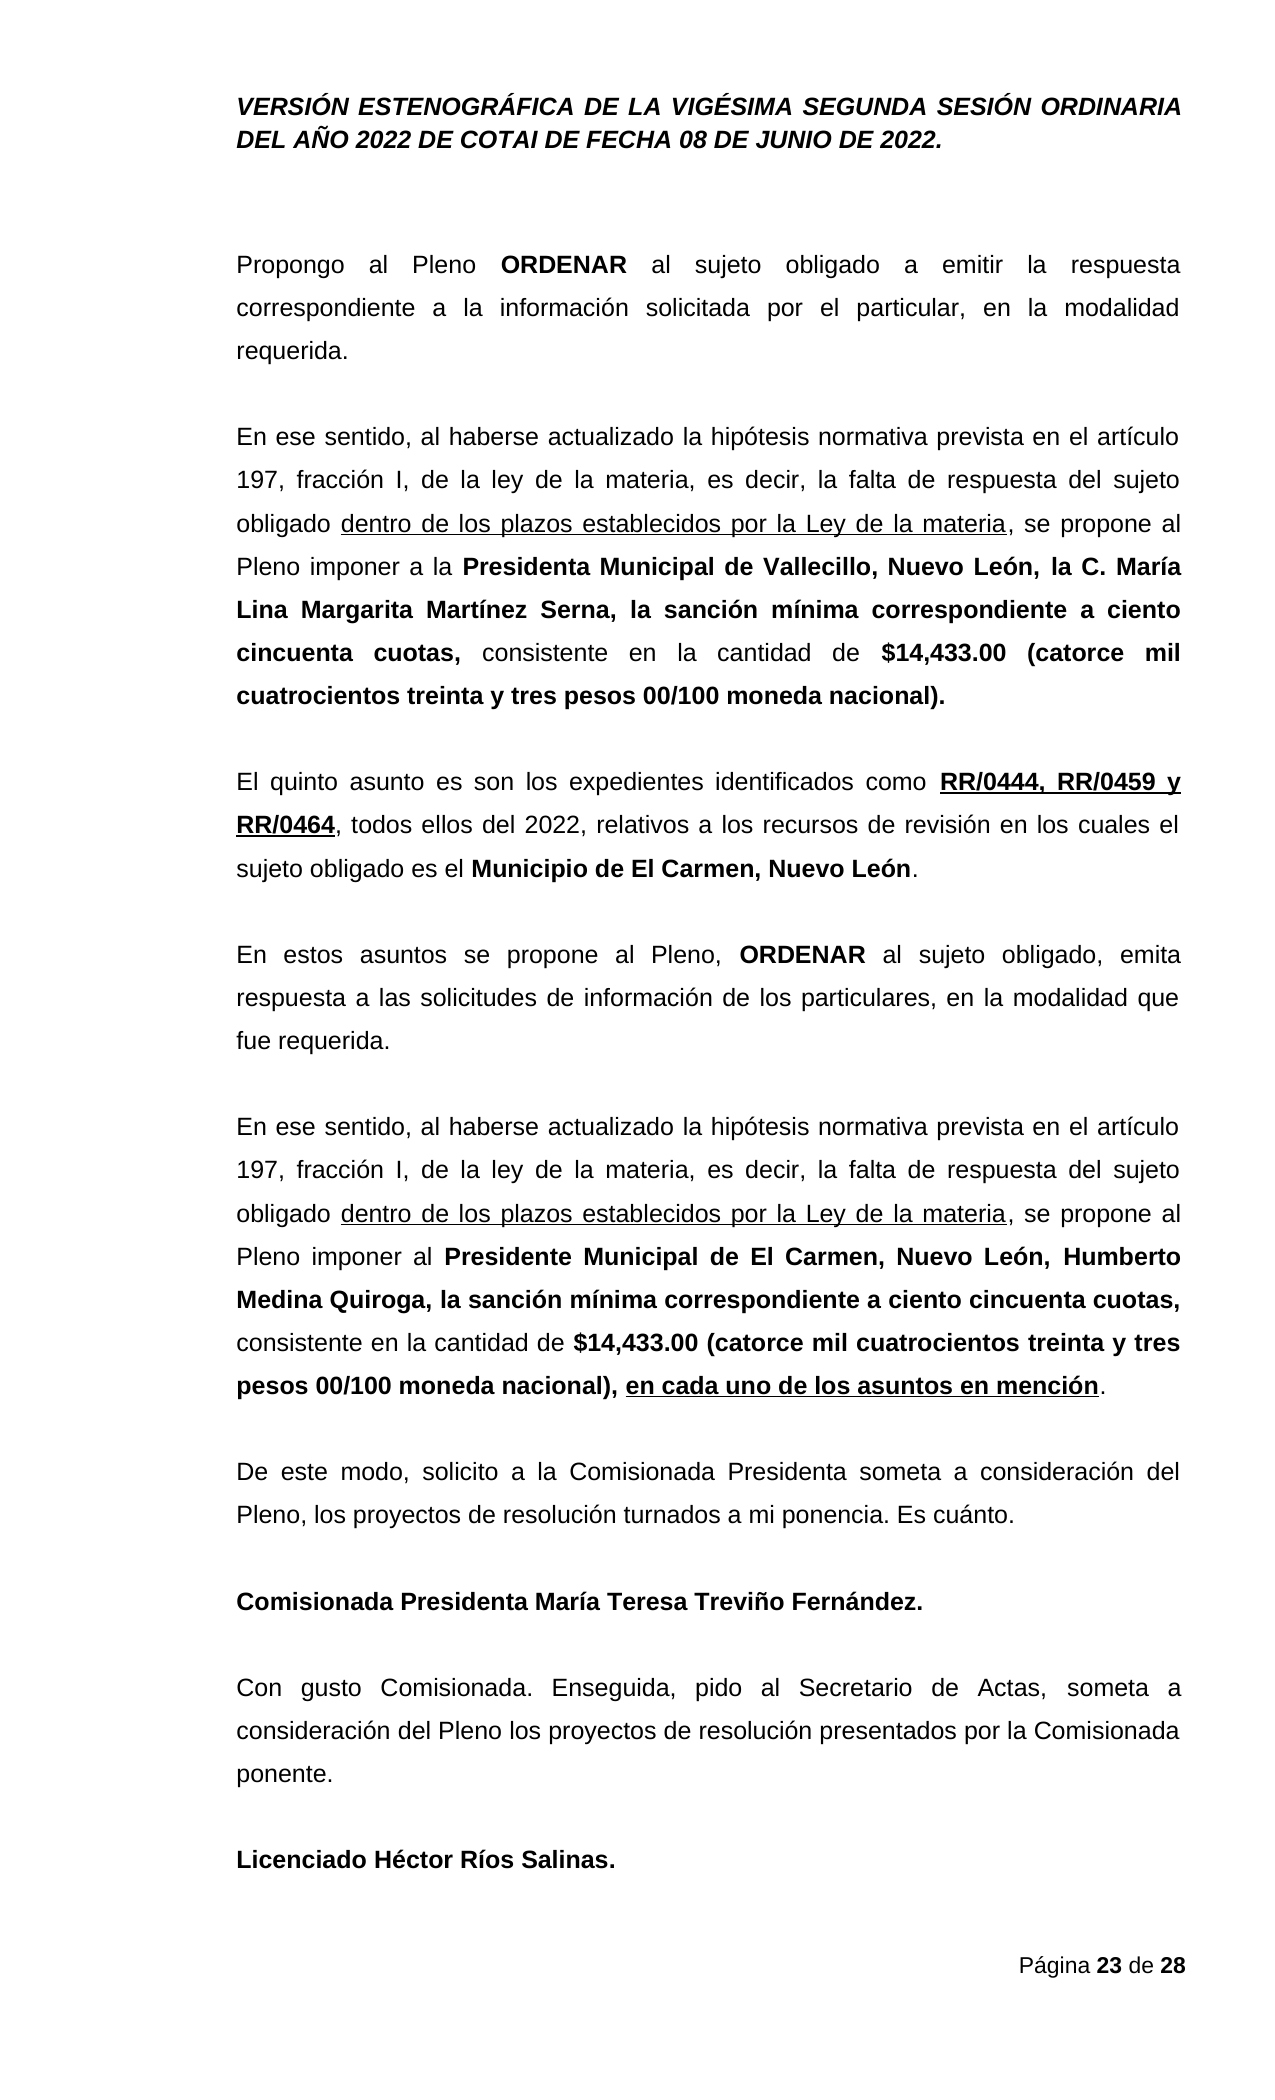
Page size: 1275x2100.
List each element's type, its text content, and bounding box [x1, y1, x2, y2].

text En ese sentido, al haberse actualizado la hipótesis normativa prevista en el artículo 197, fracción I, de la ley de la materia, es decir, la falta de respuesta del sujeto obligado dentro de los plazos establecidos por la Ley de la materia, se propone al Pleno imponer a la Presidenta Municipal de Vallecillo, Nuevo León, la C. María Lina Margarita Martínez Serna, la sanción mínima correspondiente a ciento cincuenta cuotas, consistente en la cantidad de $14,433.00 (catorce mil cuatrocientos treinta y tres pesos 00/100 moneda nacional). [236, 422, 1181, 710]
text Propongo al Pleno ORDENAR al sujeto obligado a emitir la respuesta correspondiente a la información solicitada por el particular, en la modalidad requerida. [236, 250, 1181, 365]
text Con gusto Comisionada. Enseguida, pido al Secretario de Actas, someta a consideración del Pleno los proyectos de resolución presentados por la Comisionada ponente. [236, 1673, 1181, 1788]
text Comisionada Presidenta María Teresa Treviño Fernández. [236, 1587, 1181, 1616]
text El quinto asunto es son los expedientes identificados como RR/0444, RR/0459 y RR/0464, todos ellos del 2022, relativos a los recursos de revisión en los cuales el sujeto obligado es el Municipio de El Carmen, Nuevo León. [236, 767, 1181, 882]
text Licenciado Héctor Ríos Salinas. [236, 1846, 1181, 1874]
text En ese sentido, al haberse actualizado la hipótesis normativa prevista en el artículo 197, fracción I, de la ley de la materia, es decir, la falta de respuesta del sujeto obligado dentro de los plazos establecidos por la Ley de la materia, se propone al Pleno imponer al Presidente Municipal de El Carmen, Nuevo León, Humberto Medina Quiroga, la sanción mínima correspondiente a ciento cincuenta cuotas, consistente en la cantidad de $14,433.00 (catorce mil cuatrocientos treinta y tres pesos 00/100 moneda nacional), en cada uno de los asuntos en mención. [236, 1112, 1181, 1400]
text En estos asuntos se propone al Pleno, ORDENAR al sujeto obligado, emita respuesta a las solicitudes de información de los particulares, en la modalidad que fue requerida. [236, 940, 1181, 1055]
text De este modo, solicito a la Comisionada Presidenta someta a consideración del Pleno, los proyectos de resolución turnados a mi ponencia. Es cuánto. [236, 1457, 1181, 1529]
